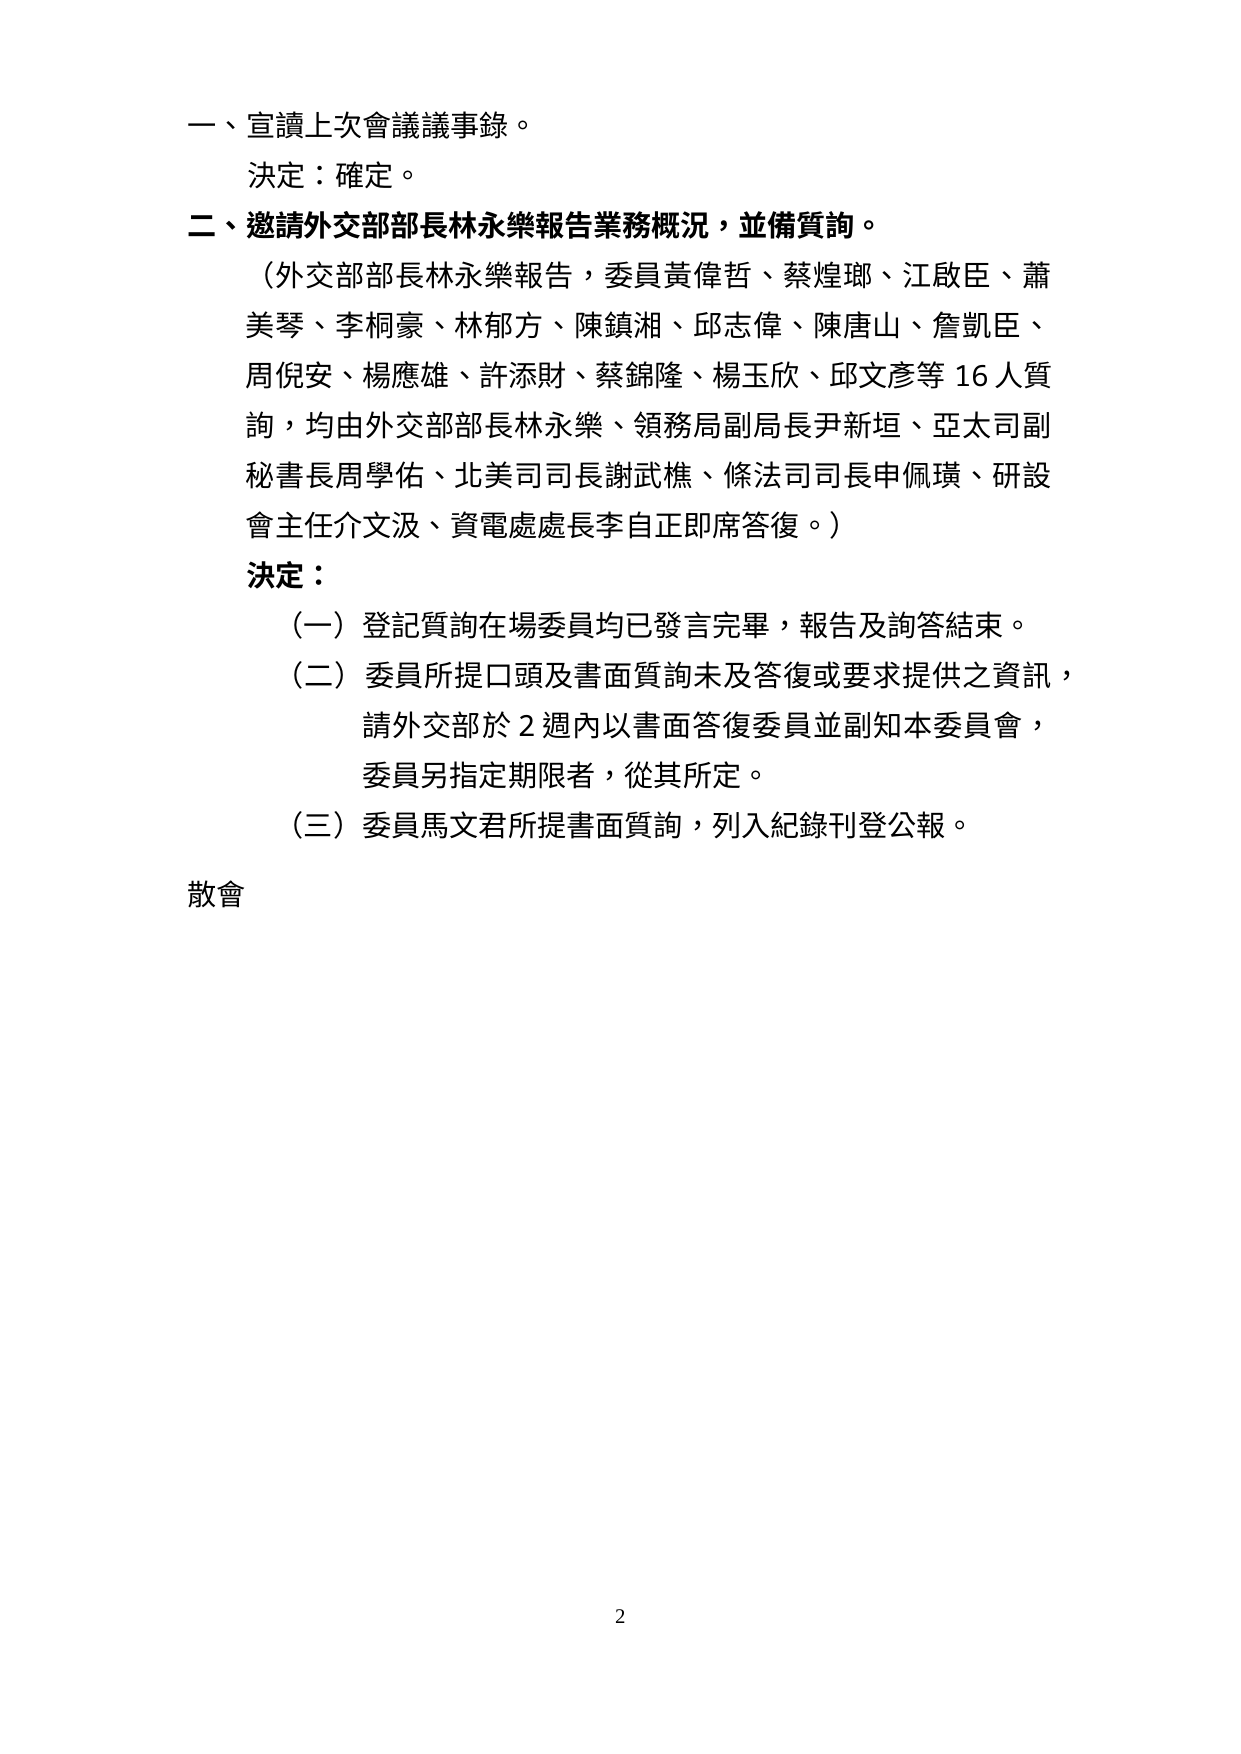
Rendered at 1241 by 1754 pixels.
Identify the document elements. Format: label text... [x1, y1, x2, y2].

text 一、宣讀上次會議議事錄。 [187, 96, 1053, 146]
text 決定： [246, 546, 1053, 596]
text 二、邀請外交部部長林永樂報告業務概況，並備質詢。 [187, 196, 1053, 246]
text （二）委員所提口頭及書面質詢未及答復或要求提供之資訊，請外交部於2週內以書面答復委員並副知本委員會，委員另指定期限者，從其所定。 [274, 646, 1053, 796]
text 決定：確定。 [247, 146, 1053, 196]
text （外交部部長林永樂報告，委員黃偉哲、蔡煌瑯、江啟臣、蕭美琴、李桐豪、林郁方、陳鎮湘、邱志偉、陳唐山、詹凱臣、周倪安、楊應雄、許添財、蔡錦隆、楊玉欣、邱文彥等16人質詢，均由外交部部長林永樂、領務局副局長尹新垣、亞太司副秘書長周學佑、北美司司長謝武樵、條法司司長申佩璜、研設會主任介文汲、資電處處長李自正即席答復。） [246, 246, 1053, 546]
text （一）登記質詢在場委員均已發言完畢，報告及詢答結束。 [274, 596, 1053, 646]
text （三）委員馬文君所提書面質詢，列入紀錄刊登公報。 [274, 796, 1053, 846]
text 散會 [187, 865, 1053, 915]
